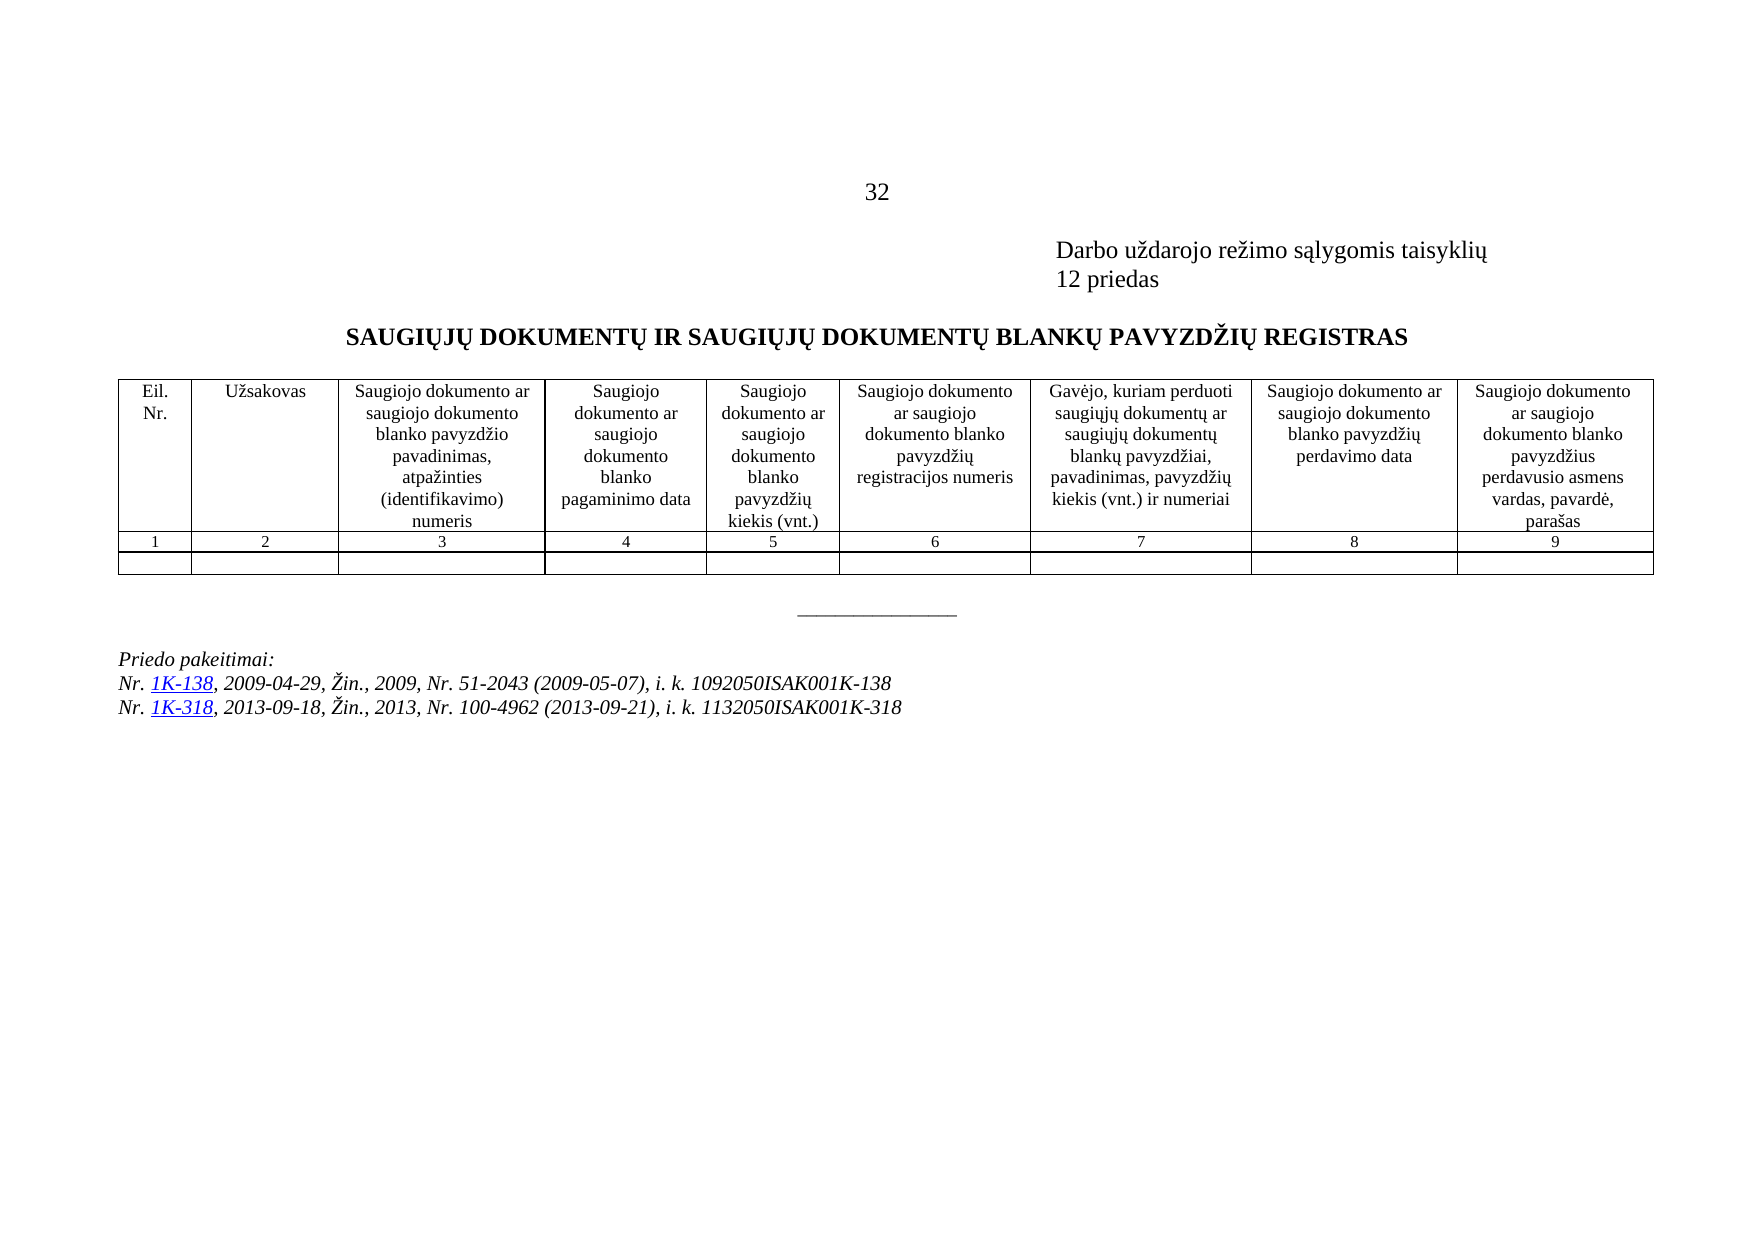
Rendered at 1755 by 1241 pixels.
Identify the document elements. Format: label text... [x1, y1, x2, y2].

table_header Užsakovas [192, 380, 338, 531]
table_header Saugiojo dokumento ar saugiojo dokumento blanko pavyzdžius perdavusio asmens vardas, pavardė, parašas [1458, 380, 1653, 531]
table_cell [707, 553, 839, 574]
text Darbo uždarojo režimo sąlygomis taisyklių [1056, 235, 1636, 264]
table_header Saugiojo dokumento ar saugiojo dokumento blanko pavyzdžio pavadinimas, atpažinties (identifikavimo) numeris [339, 380, 544, 531]
text Nr. 1K-318, 2013-09-18, Žin., 2013, Nr. 100-4962 (2013-09-21), i. k. 1132050ISAK001K-318 [118, 695, 1636, 719]
table_cell [119, 553, 191, 574]
text Nr. 1K-138, 2009-04-29, Žin., 2009, Nr. 51-2043 (2009-05-07), i. k. 1092050ISAK001K-138 [118, 671, 1636, 695]
table_cell [192, 553, 338, 574]
table_header Eil. Nr. [119, 380, 191, 531]
table_cell 3 [339, 532, 544, 551]
table_cell [1031, 553, 1251, 574]
text 12 priedas [1056, 264, 1636, 293]
table_cell 5 [707, 532, 839, 551]
table_cell [840, 553, 1030, 574]
table_header Saugiojo dokumento ar saugiojo dokumento blanko pagaminimo data [546, 380, 706, 531]
text SAUGIŲJŲ DOKUMENTŲ IR SAUGIŲJŲ DOKUMENTŲ BLANKŲ PAVYZDŽIŲ REGISTRAS [118, 322, 1636, 350]
text _________________ [118, 597, 1636, 618]
table_header Saugiojo dokumento ar saugiojo dokumento blanko pavyzdžių registracijos numeris [840, 380, 1030, 531]
table_cell 7 [1031, 532, 1251, 551]
text Priedo pakeitimai: [118, 647, 1636, 671]
table_cell [1458, 553, 1653, 574]
table_cell [339, 553, 544, 574]
table_cell 4 [546, 532, 706, 551]
table_cell 6 [840, 532, 1030, 551]
table_cell 9 [1458, 532, 1653, 551]
table_cell [546, 553, 706, 574]
table_header Saugiojo dokumento ar saugiojo dokumento blanko pavyzdžių kiekis (vnt.) [707, 380, 839, 531]
table_cell 8 [1252, 532, 1457, 551]
table_header Saugiojo dokumento ar saugiojo dokumento blanko pavyzdžių perdavimo data [1252, 380, 1457, 531]
table_cell 2 [192, 532, 338, 551]
table_header Gavėjo, kuriam perduoti saugiųjų dokumentų ar saugiųjų dokumentų blankų pavyzdžiai, pavadinimas, pavyzdžių kiekis (vnt.) ir numeriai [1031, 380, 1251, 531]
table_cell [1252, 553, 1457, 574]
table_cell 1 [119, 532, 191, 551]
